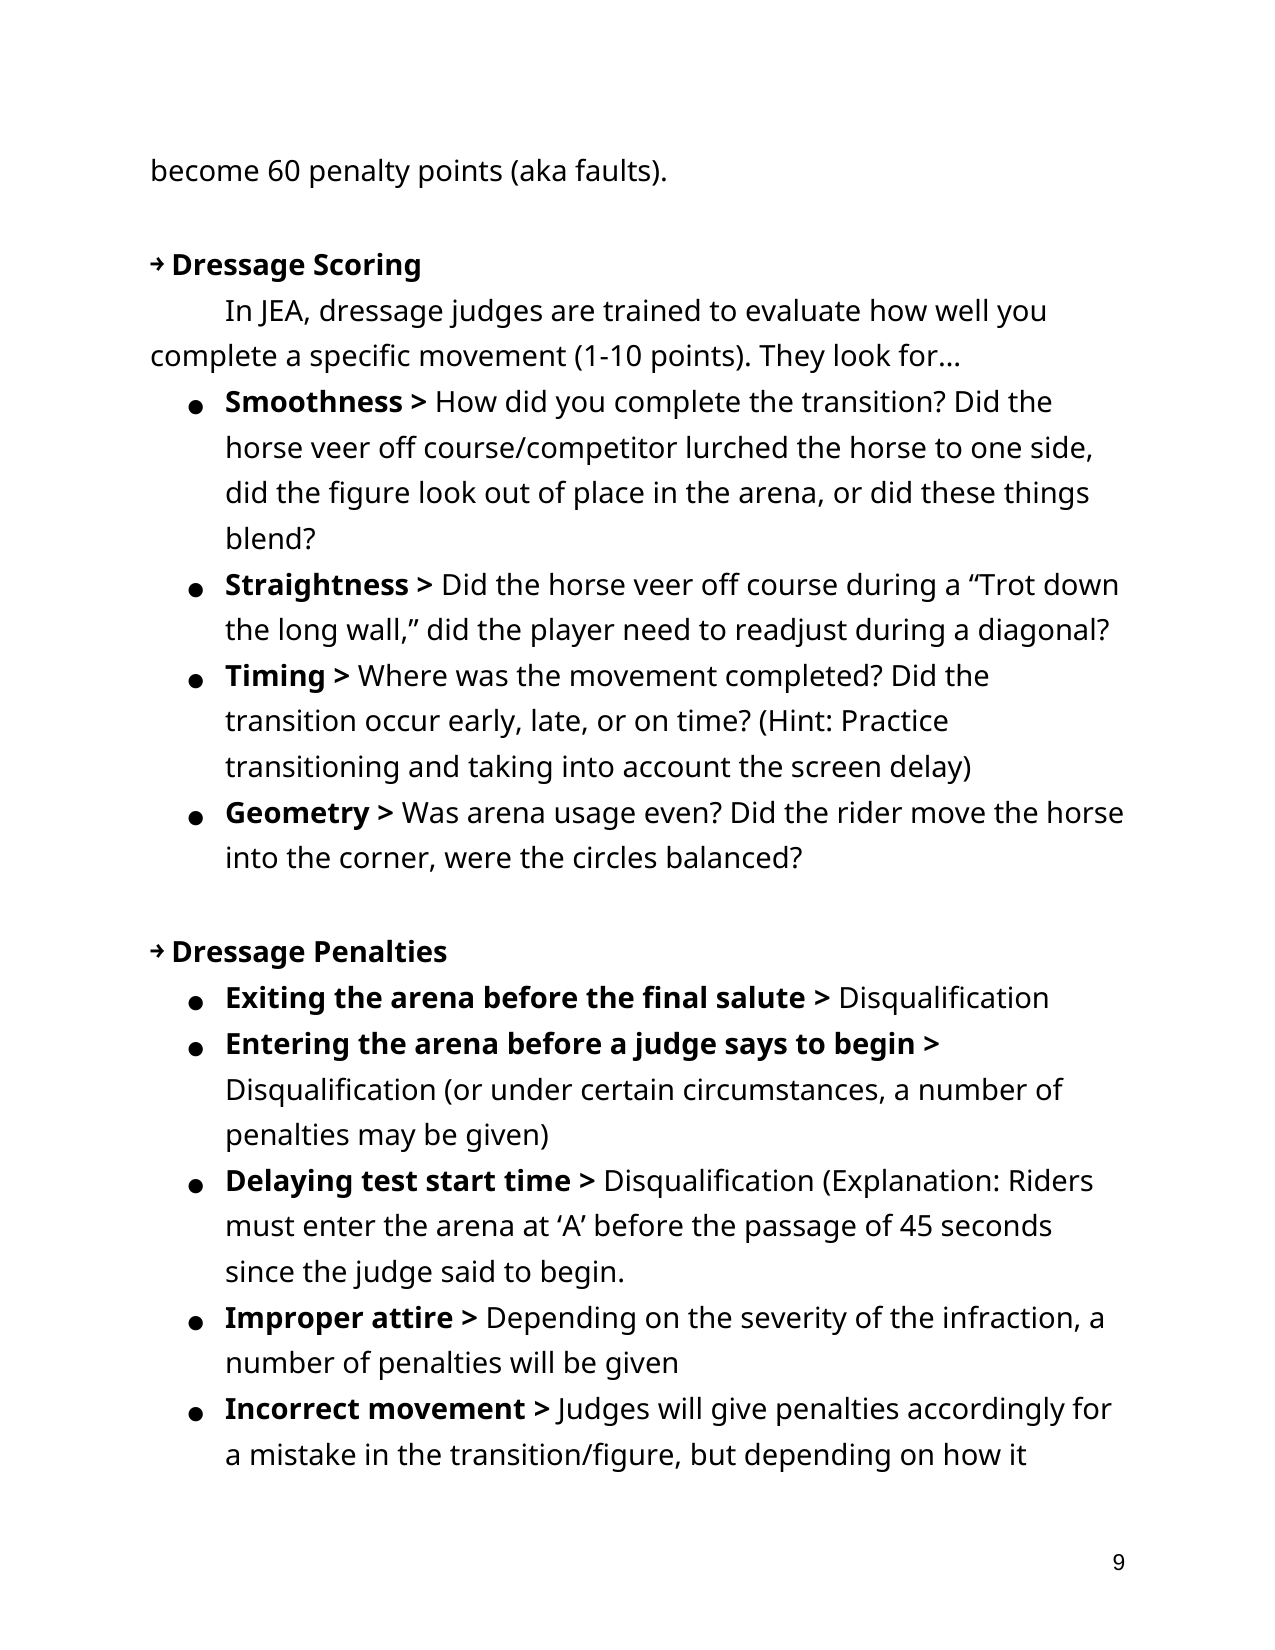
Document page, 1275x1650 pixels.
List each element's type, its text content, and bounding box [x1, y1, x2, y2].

list Delaying test start time > Disqualification (Explanation: Riders must enter the arena at ‘A’ before the passage of 45 seconds since the judge said to begin. [187, 1160, 1125, 1291]
text become 60 penalty points (aka faults). [150, 150, 1125, 190]
list Timing > Where was the movement completed? Did the transition occur early, late, or on time? (Hint: Practice transitioning and taking into account the screen delay) [187, 655, 1125, 786]
list Geometry > Was arena usage even? Did the rider move the horse into the corner, were the circles balanced? [187, 792, 1125, 877]
list Exiting the arena before the final salute > Disqualification [187, 977, 1125, 1017]
list Incorrect movement > Judges will give penalties accordingly for a mistake in the transition/figure, but depending on how it [187, 1388, 1125, 1473]
text ￫ Dressage Penalties [150, 929, 1125, 971]
list Straightness > Did the horse veer off course during a “Trot down the long wall,” did the player need to readjust during a diagonal? [187, 564, 1125, 649]
list Entering the arena before a judge says to begin > Disqualification (or under certain circumstances, a number of penalties may be given) [187, 1023, 1125, 1154]
text ￫ Dressage Scoring [150, 241, 1125, 284]
list Improper attire > Depending on the severity of the infraction, a number of penalties will be given [187, 1297, 1125, 1382]
text In JEA, dressage judges are trained to evaluate how well you complete a specific movement (1-10 points). They look for… [150, 290, 1125, 375]
list Smoothness > How did you complete the transition? Did the horse veer off course/competitor lurched the horse to one side, did the figure look out of place in the arena, or did these things blend? [187, 381, 1125, 558]
